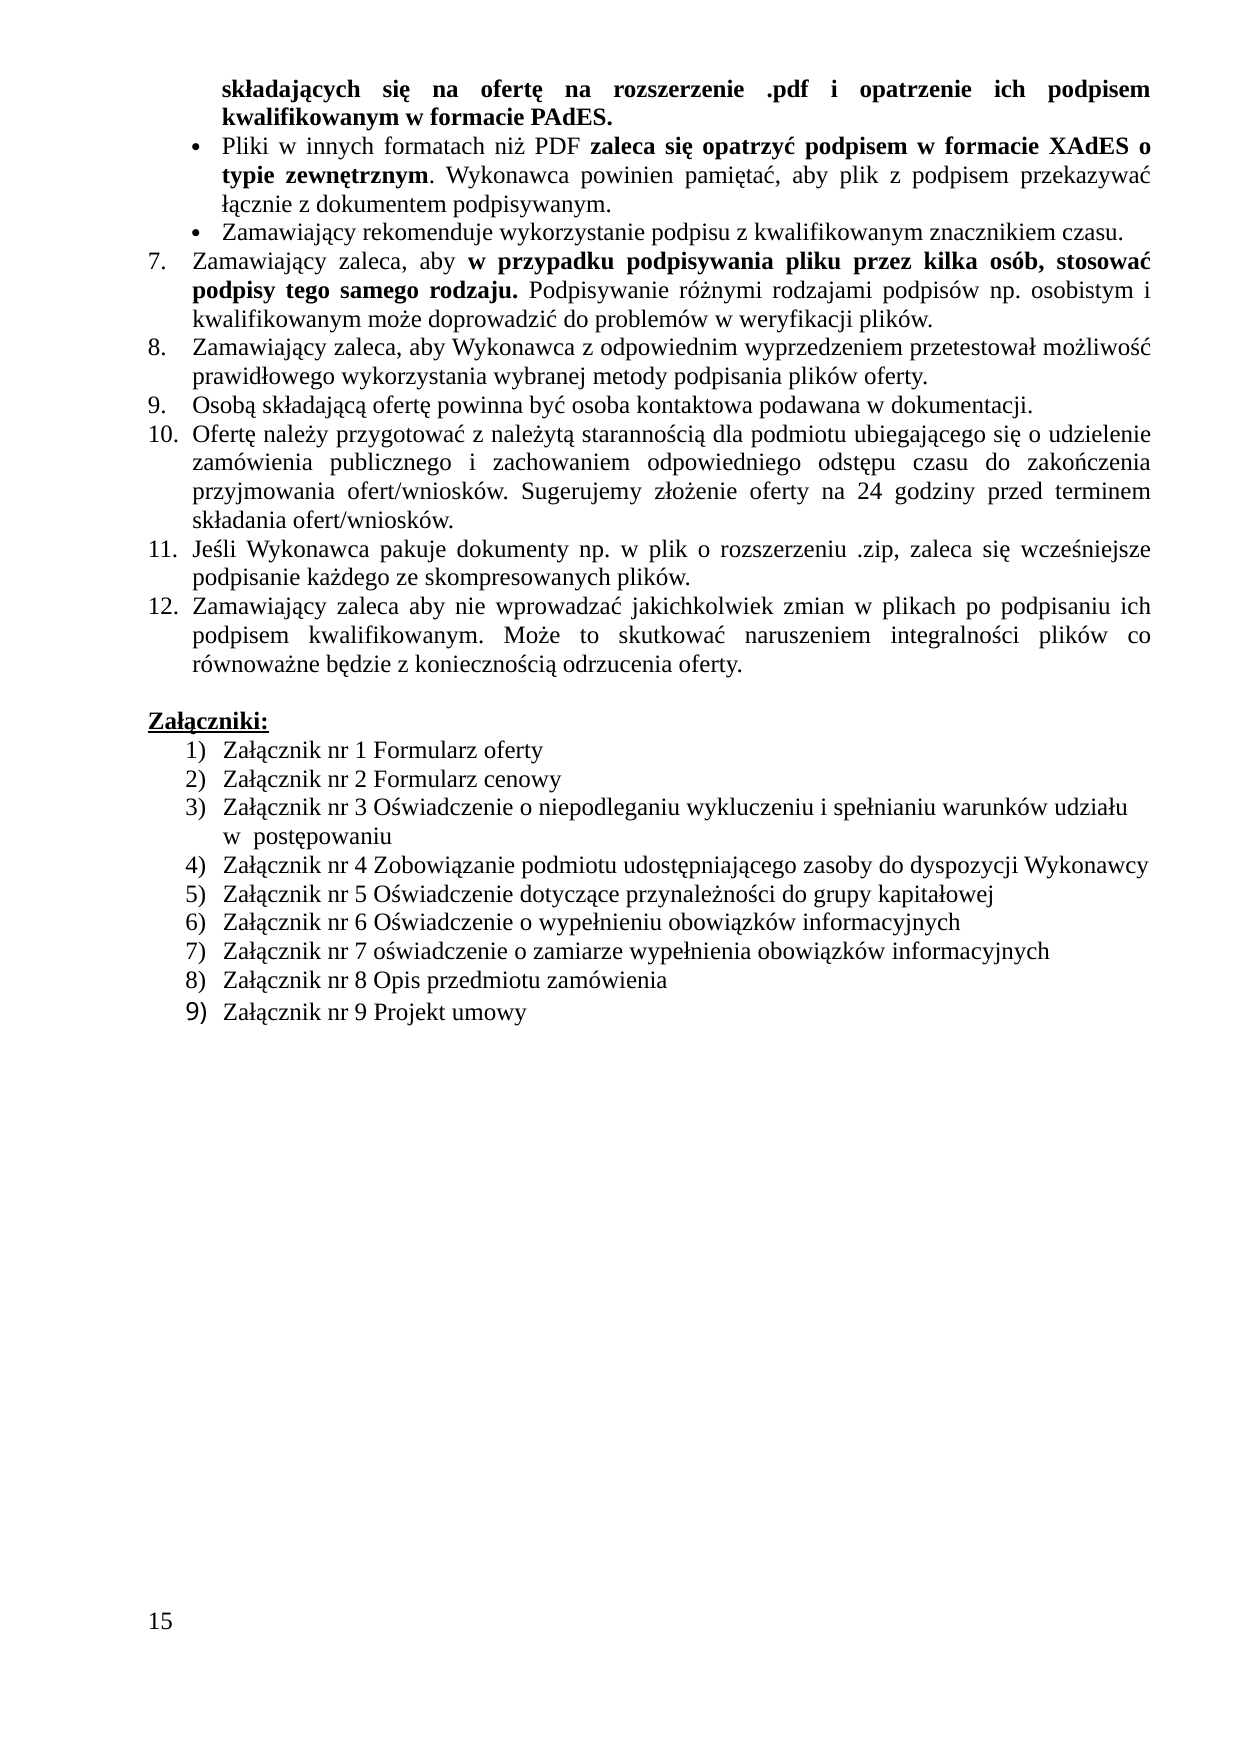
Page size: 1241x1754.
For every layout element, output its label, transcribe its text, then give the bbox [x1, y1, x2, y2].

list Załącznik nr 5 Oświadczenie dotyczące przynależności do grupy kapitałowej [185, 879, 1152, 907]
list Załącznik nr 2 Formularz cenowy [185, 764, 1152, 792]
list Zamawiający zaleca aby nie wprowadzać jakichkolwiek zmian w plikach po podpisaniu ich podpisem kwalifikowanym. Może to skutkować naruszeniem integralności plików co równoważne będzie z koniecznością odrzucenia oferty. [148, 591, 1152, 677]
list Załącznik nr 3 Oświadczenie o niepodleganiu wykluczeniu i spełnianiu warunków udziału w postępowaniu [185, 792, 1152, 850]
list Zamawiający rekomenduje wykorzystanie podpisu z kwalifikowanym znacznikiem czasu. [192, 217, 1152, 246]
list Jeśli Wykonawca pakuje dokumenty np. w plik o rozszerzeniu .zip, zaleca się wcześniejsze podpisanie każdego ze skompresowanych plików. [148, 534, 1152, 591]
list Załącznik nr 8 Opis przedmiotu zamówienia [185, 965, 1152, 994]
list Załącznik nr 9 Projekt umowy [185, 994, 1152, 1028]
list Załącznik nr 6 Oświadczenie o wypełnieniu obowiązków informacyjnych [185, 907, 1152, 936]
list Zamawiający zaleca, aby w przypadku podpisywania pliku przez kilka osób, stosować podpisy tego samego rodzaju. Podpisywanie różnymi rodzajami podpisów np. osobistym i kwalifikowanym może doprowadzić do problemów w weryfikacji plików. [148, 246, 1152, 332]
text Załączniki: [148, 706, 1152, 735]
list Załącznik nr 7 oświadczenie o zamiarze wypełnienia obowiązków informacyjnych [185, 936, 1152, 965]
list Ofertę należy przygotować z należytą starannością dla podmiotu ubiegającego się o udzielenie zamówienia publicznego i zachowaniem odpowiedniego odstępu czasu do zakończenia przyjmowania ofert/wniosków. Sugerujemy złożenie oferty na 24 godziny przed terminem składania ofert/wniosków. [148, 419, 1152, 534]
list składających się na ofertę na rozszerzenie .pdf i opatrzenie ich podpisem kwalifikowanym w formacie PAdES. [192, 74, 1152, 131]
list Zamawiający zaleca, aby Wykonawca z odpowiednim wyprzedzeniem przetestował możliwość prawidłowego wykorzystania wybranej metody podpisania plików oferty. [148, 332, 1152, 390]
list Osobą składającą ofertę powinna być osoba kontaktowa podawana w dokumentacji. [148, 390, 1152, 419]
list Załącznik nr 4 Zobowiązanie podmiotu udostępniającego zasoby do dyspozycji Wykonawcy [185, 850, 1152, 879]
list Pliki w innych formatach niż PDF zaleca się opatrzyć podpisem w formacie XAdES o typie zewnętrznym. Wykonawca powinien pamiętać, aby plik z podpisem przekazywać łącznie z dokumentem podpisywanym. [192, 131, 1152, 217]
list Załącznik nr 1 Formularz oferty [185, 735, 1152, 764]
